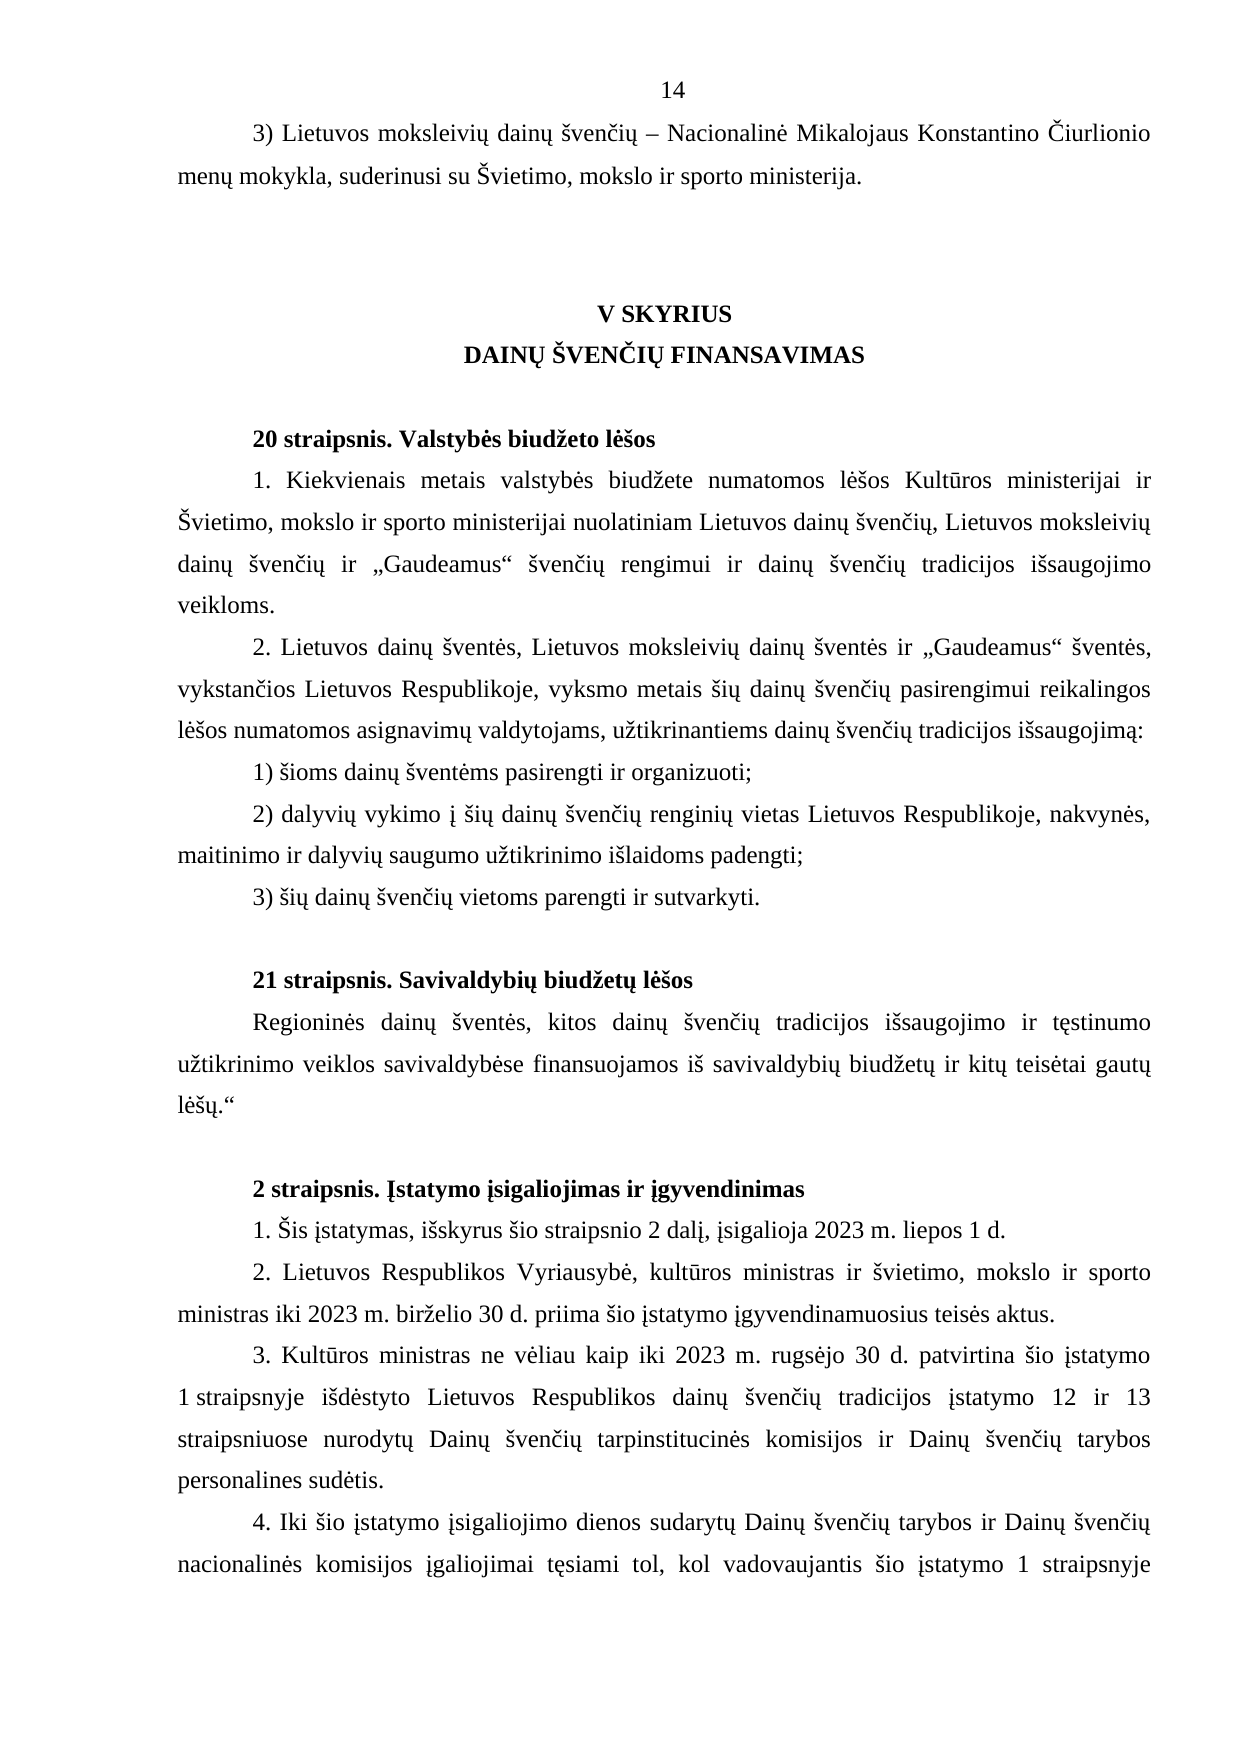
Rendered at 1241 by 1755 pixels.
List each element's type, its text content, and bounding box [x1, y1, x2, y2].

text 1) šioms dainų šventėms pasirengti ir organizuoti; [177, 744, 1152, 786]
text 3) šių dainų švenčių vietoms parengti ir sutvarkyti. [177, 869, 1152, 911]
subtitle V SKYRIUS [177, 286, 1152, 327]
text 1. Šis įstatymas, išskyrus šio straipsnio 2 dalį, įsigalioja 2023 m. liepos 1 d. [177, 1202, 1152, 1244]
text 2. Lietuvos dainų šventės, Lietuvos moksleivių dainų šventės ir „Gaudeamus“ šventės, vykstančios Lietuvos Respublikoje, vyksmo metais šių dainų švenčių pasirengimui reikalingos lėšos numatomos asignavimų valdytojams, užtikrinantiems dainų švenčių tradicijos išsaugojimą: [177, 619, 1152, 744]
subtitle DAINŲ ŠVENČIŲ FINANSAVIMAS [177, 327, 1152, 369]
text 2) dalyvių vykimo į šių dainų švenčių renginių vietas Lietuvos Respublikoje, nakvynės, maitinimo ir dalyvių saugumo užtikrinimo išlaidoms padengti; [177, 786, 1152, 869]
text 21 straipsnis. Savivaldybių biudžetų lėšos [177, 952, 1152, 994]
text 3. Kultūros ministras ne vėliau kaip iki 2023 m. rugsėjo 30 d. patvirtina šio įstatymo 1 straipsnyje išdėstyto Lietuvos Respublikos dainų švenčių tradicijos įstatymo 12 ir 13 straipsniuose nurodytų Dainų švenčių tarpinstitucinės komisijos ir Dainų švenčių tarybos personalines sudėtis. [177, 1327, 1152, 1494]
text 4. Iki šio įstatymo įsigaliojimo dienos sudarytų Dainų švenčių tarybos ir Dainų švenčių nacionalinės komisijos įgaliojimai tęsiami tol, kol vadovaujantis šio įstatymo 1 straipsnyje [177, 1494, 1152, 1577]
text 3) Lietuvos moksleivių dainų švenčių – Nacionalinė Mikalojaus Konstantino Čiurlionio menų mokykla, suderinusi su Švietimo, mokslo ir sporto ministerija. [177, 118, 1152, 190]
text 2. Lietuvos Respublikos Vyriausybė, kultūros ministras ir švietimo, mokslo ir sporto ministras iki 2023 m. birželio 30 d. priima šio įstatymo įgyvendinamuosius teisės aktus. [177, 1244, 1152, 1327]
text 2 straipsnis. Įstatymo įsigaliojimas ir įgyvendinimas [177, 1161, 1152, 1202]
text Regioninės dainų šventės, kitos dainų švenčių tradicijos išsaugojimo ir tęstinumo užtikrinimo veiklos savivaldybėse finansuojamos iš savivaldybių biudžetų ir kitų teisėtai gautų lėšų.“ [177, 994, 1152, 1119]
text 1. Kiekvienais metais valstybės biudžete numatomos lėšos Kultūros ministerijai ir Švietimo, mokslo ir sporto ministerijai nuolatiniam Lietuvos dainų švenčių, Lietuvos moksleivių dainų švenčių ir „Gaudeamus“ švenčių rengimui ir dainų švenčių tradicijos išsaugojimo veikloms. [177, 452, 1152, 619]
text 20 straipsnis. Valstybės biudžeto lėšos [177, 411, 1152, 452]
